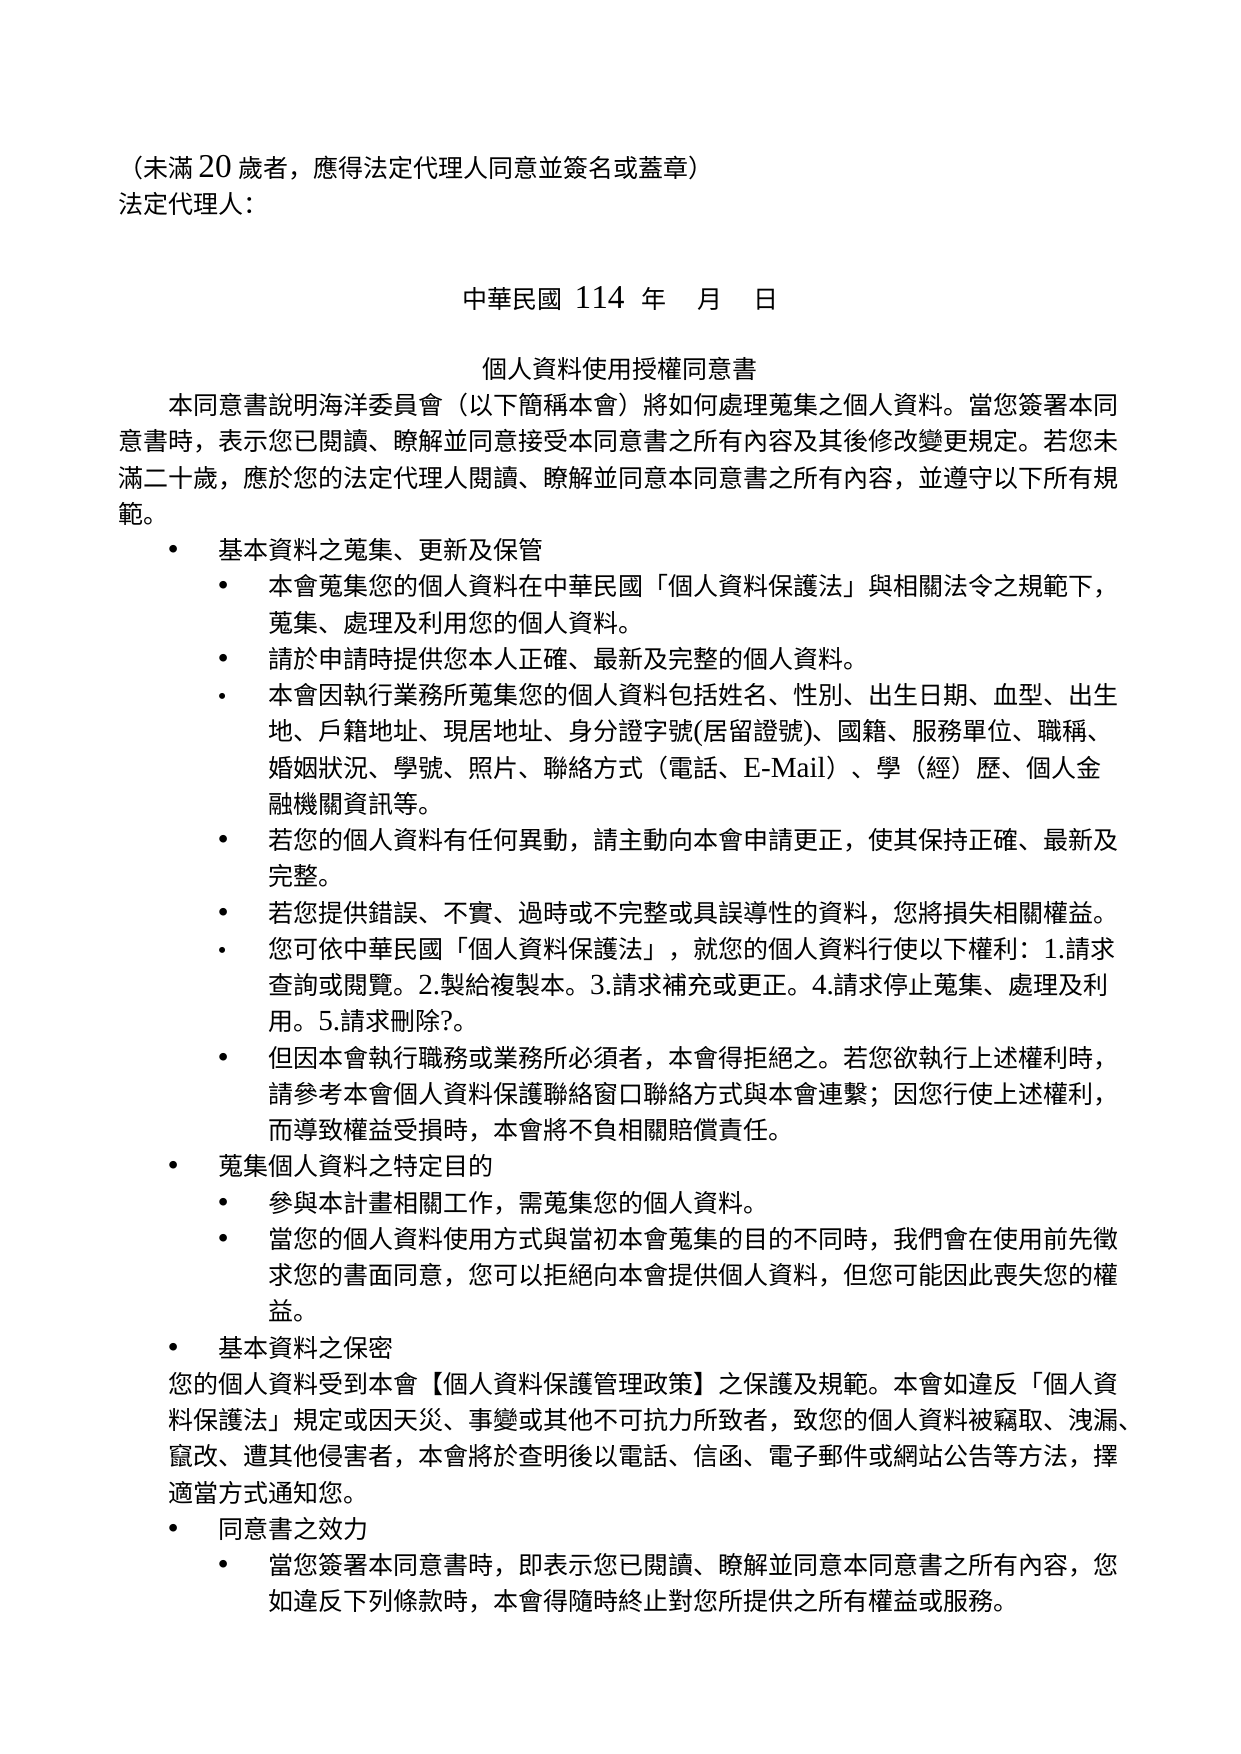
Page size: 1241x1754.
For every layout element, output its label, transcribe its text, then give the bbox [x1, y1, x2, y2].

text 個人資料使用授權同意書 [118, 349, 1122, 386]
text 法定代理人： [118, 184, 1122, 221]
list 基本資料之蒐集、更新及保管 [168, 531, 1122, 567]
list 基本資料之保密 [168, 1328, 1122, 1364]
text （未滿20歲者，應得法定代理人同意並簽名或蓋章） [118, 146, 1122, 184]
list 但因本會執行職務或業務所必須者，本會得拒絕之。若您欲執行上述權利時，請參考本會個人資料保護聯絡窗口聯絡方式與本會連繫；因您行使上述權利，而導致權益受損時，本會將不負相關賠償責任。 [218, 1038, 1122, 1147]
list 請於申請時提供您本人正確、最新及完整的個人資料。 [218, 639, 1122, 676]
text 您的個人資料受到本會【個人資料保護管理政策】之保護及規範。本會如違反「個人資料保護法」規定或因天災、事變或其他不可抗力所致者，致您的個人資料被竊取、洩漏、竄改、遭其他侵害者，本會將於查明後以電話、信函、電子郵件或網站公告等方法，擇適當方式通知您。 [168, 1364, 1122, 1509]
list 當您簽署本同意書時，即表示您已閱讀、瞭解並同意本同意書之所有內容，您如違反下列條款時，本會得隨時終止對您所提供之所有權益或服務。 [218, 1546, 1122, 1618]
list 參與本計畫相關工作，需蒐集您的個人資料。 [218, 1183, 1122, 1219]
list 當您的個人資料使用方式與當初本會蒐集的目的不同時，我們會在使用前先徵求您的書面同意，您可以拒絕向本會提供個人資料，但您可能因此喪失您的權益。 [218, 1219, 1122, 1328]
list 蒐集個人資料之特定目的 [168, 1147, 1122, 1183]
text 本同意書說明海洋委員會（以下簡稱本會）將如何處理蒐集之個人資料。當您簽署本同意書時，表示您已閱讀、瞭解並同意接受本同意書之所有內容及其後修改變更規定。若您未滿二十歲，應於您的法定代理人閱讀、瞭解並同意本同意書之所有內容，並遵守以下所有規範。 [118, 386, 1122, 531]
list 本會因執行業務所蒐集您的個人資料包括姓名、性別、出生日期、血型、出生地、戶籍地址、現居地址、身分證字號(居留證號)、國籍、服務單位、職稱、婚姻狀況、學號、照片、聯絡方式（電話、E-Mail）、學（經）歷、個人金融機關資訊等。 [218, 676, 1122, 821]
list 同意書之效力 [168, 1509, 1122, 1546]
list 您可依中華民國「個人資料保護法」，就您的個人資料行使以下權利：1.請求查詢或閱覽。2.製給複製本。3.請求補充或更正。4.請求停止蒐集、處理及利用。5.請求刪除?。 [218, 929, 1122, 1038]
list 若您提供錯誤、不實、過時或不完整或具誤導性的資料，您將損失相關權益。 [218, 893, 1122, 929]
list 若您的個人資料有任何異動，請主動向本會申請更正，使其保持正確、最新及完整。 [218, 821, 1122, 893]
text 中華民國 114 年 月 日 [118, 277, 1122, 315]
list 本會蒐集您的個人資料在中華民國「個人資料保護法」與相關法令之規範下，蒐集、處理及利用您的個人資料。 [218, 567, 1122, 639]
